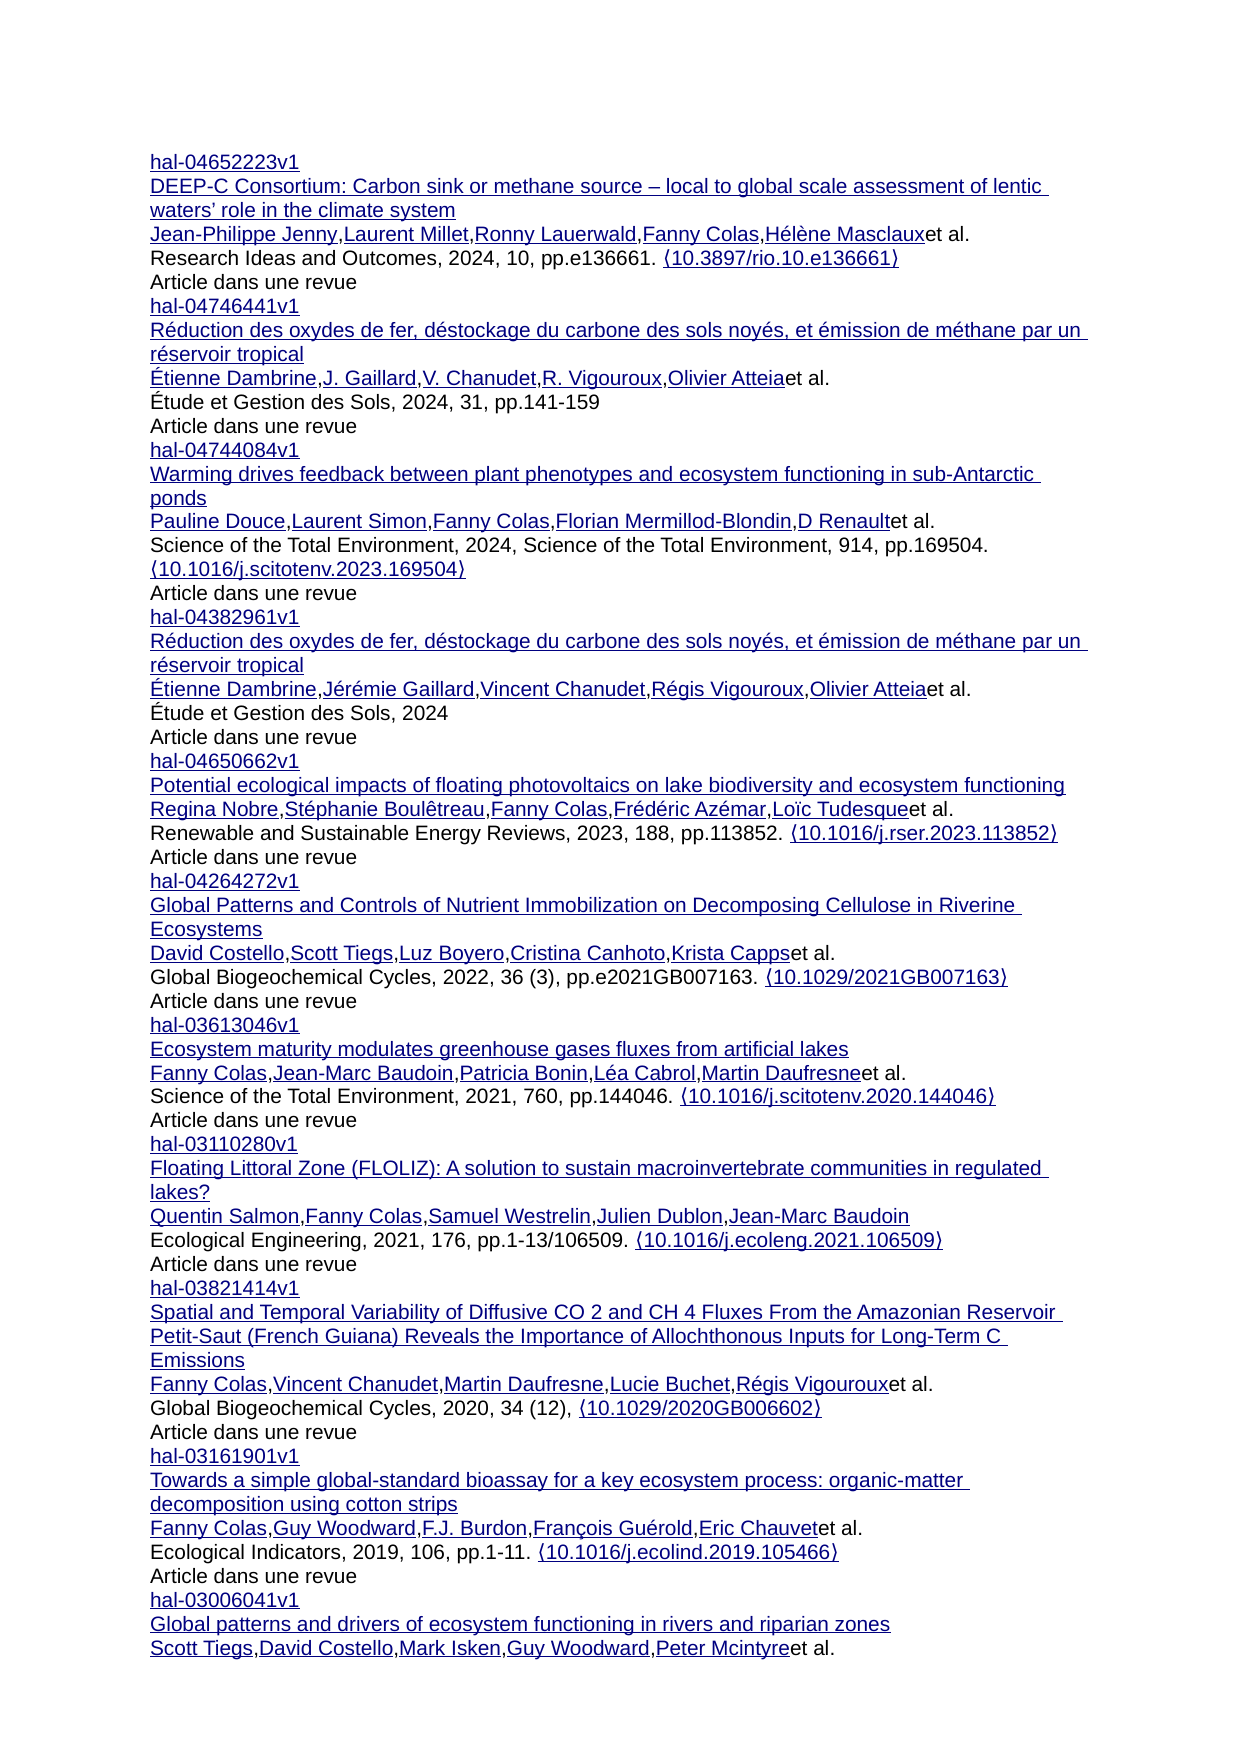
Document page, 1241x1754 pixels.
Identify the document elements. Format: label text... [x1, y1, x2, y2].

table_cell Towards a simple global-standard bioassay for a key ecosystem process: organic-matter decomposition using cotton strips Fanny Colas,Guy Woodward,F.J. Burdon,François Guérold,Eric Chauvetet al. Ecological Indicators, 2019, 106, pp.1-11. ⟨10.1016/j.ecolind.2019.105466⟩ Article dans une revue hal-03006041v1 [150, 1468, 1090, 1611]
table_cell Global Patterns and Controls of Nutrient Immobilization on Decomposing Cellulose in Riverine Ecosystems David Costello,Scott Tiegs,Luz Boyero,Cristina Canhoto,Krista Cappset al. Global Biogeochemical Cycles, 2022, 36 (3), pp.e2021GB007163. ⟨10.1029/2021GB007163⟩ Article dans une revue hal-03613046v1 [150, 893, 1090, 1036]
table_cell Warming drives feedback between plant phenotypes and ecosystem functioning in sub-Antarctic ponds Pauline Douce,Laurent Simon,Fanny Colas,Florian Mermillod-Blondin,D Renaultet al. Science of the Total Environment, 2024, Science of the Total Environment, 914, pp.169504. ⟨10.1016/j.scitotenv.2023.169504⟩ Article dans une revue hal-04382961v1 [150, 461, 1090, 629]
table_cell Ecosystem maturity modulates greenhouse gases fluxes from artificial lakes Fanny Colas,Jean-Marc Baudoin,Patricia Bonin,Léa Cabrol,Martin Daufresneet al. Science of the Total Environment, 2021, 760, pp.144046. ⟨10.1016/j.scitotenv.2020.144046⟩ Article dans une revue hal-03110280v1 [150, 1036, 1090, 1156]
table_cell Réduction des oxydes de fer, déstockage du carbone des sols noyés, et émission de méthane par un réservoir tropical Étienne Dambrine,Jérémie Gaillard,Vincent Chanudet,Régis Vigouroux,Olivier Atteiaet al. Étude et Gestion des Sols, 2024 Article dans une revue hal-04650662v1 [150, 629, 1090, 773]
table_cell Global patterns and drivers of ecosystem functioning in rivers and riparian zones Scott Tiegs,David Costello,Mark Isken,Guy Woodward,Peter Mcintyreet al. [150, 1611, 1090, 1659]
table_cell hal-04652223v1 [150, 150, 1090, 174]
table_cell Potential ecological impacts of floating photovoltaics on lake biodiversity and ecosystem functioning Regina Nobre,Stéphanie Boulêtreau,Fanny Colas,Frédéric Azémar,Loïc Tudesqueet al. Renewable and Sustainable Energy Reviews, 2023, 188, pp.113852. ⟨10.1016/j.rser.2023.113852⟩ Article dans une revue hal-04264272v1 [150, 773, 1090, 893]
table_cell Spatial and Temporal Variability of Diffusive CO 2 and CH 4 Fluxes From the Amazonian Reservoir Petit‐Saut (French Guiana) Reveals the Importance of Allochthonous Inputs for Long‐Term C Emissions Fanny Colas,Vincent Chanudet,Martin Daufresne,Lucie Buchet,Régis Vigourouxet al. Global Biogeochemical Cycles, 2020, 34 (12), ⟨10.1029/2020GB006602⟩ Article dans une revue hal-03161901v1 [150, 1300, 1090, 1468]
table_cell DEEP-C Consortium: Carbon sink or methane source – local to global scale assessment of lentic waters’ role in the climate system Jean-Philippe Jenny,Laurent Millet,Ronny Lauerwald,Fanny Colas,Hélène Masclauxet al. Research Ideas and Outcomes, 2024, 10, pp.e136661. ⟨10.3897/rio.10.e136661⟩ Article dans une revue hal-04746441v1 [150, 174, 1090, 318]
table_cell Réduction des oxydes de fer, déstockage du carbone des sols noyés, et émission de méthane par un réservoir tropical Étienne Dambrine,J. Gaillard,V. Chanudet,R. Vigouroux,Olivier Atteiaet al. Étude et Gestion des Sols, 2024, 31, pp.141-159 Article dans une revue hal-04744084v1 [150, 318, 1090, 461]
table_cell Floating Littoral Zone (FLOLIZ): A solution to sustain macroinvertebrate communities in regulated lakes? Quentin Salmon,Fanny Colas,Samuel Westrelin,Julien Dublon,Jean-Marc Baudoin Ecological Engineering, 2021, 176, pp.1-13/106509. ⟨10.1016/j.ecoleng.2021.106509⟩ Article dans une revue hal-03821414v1 [150, 1156, 1090, 1300]
